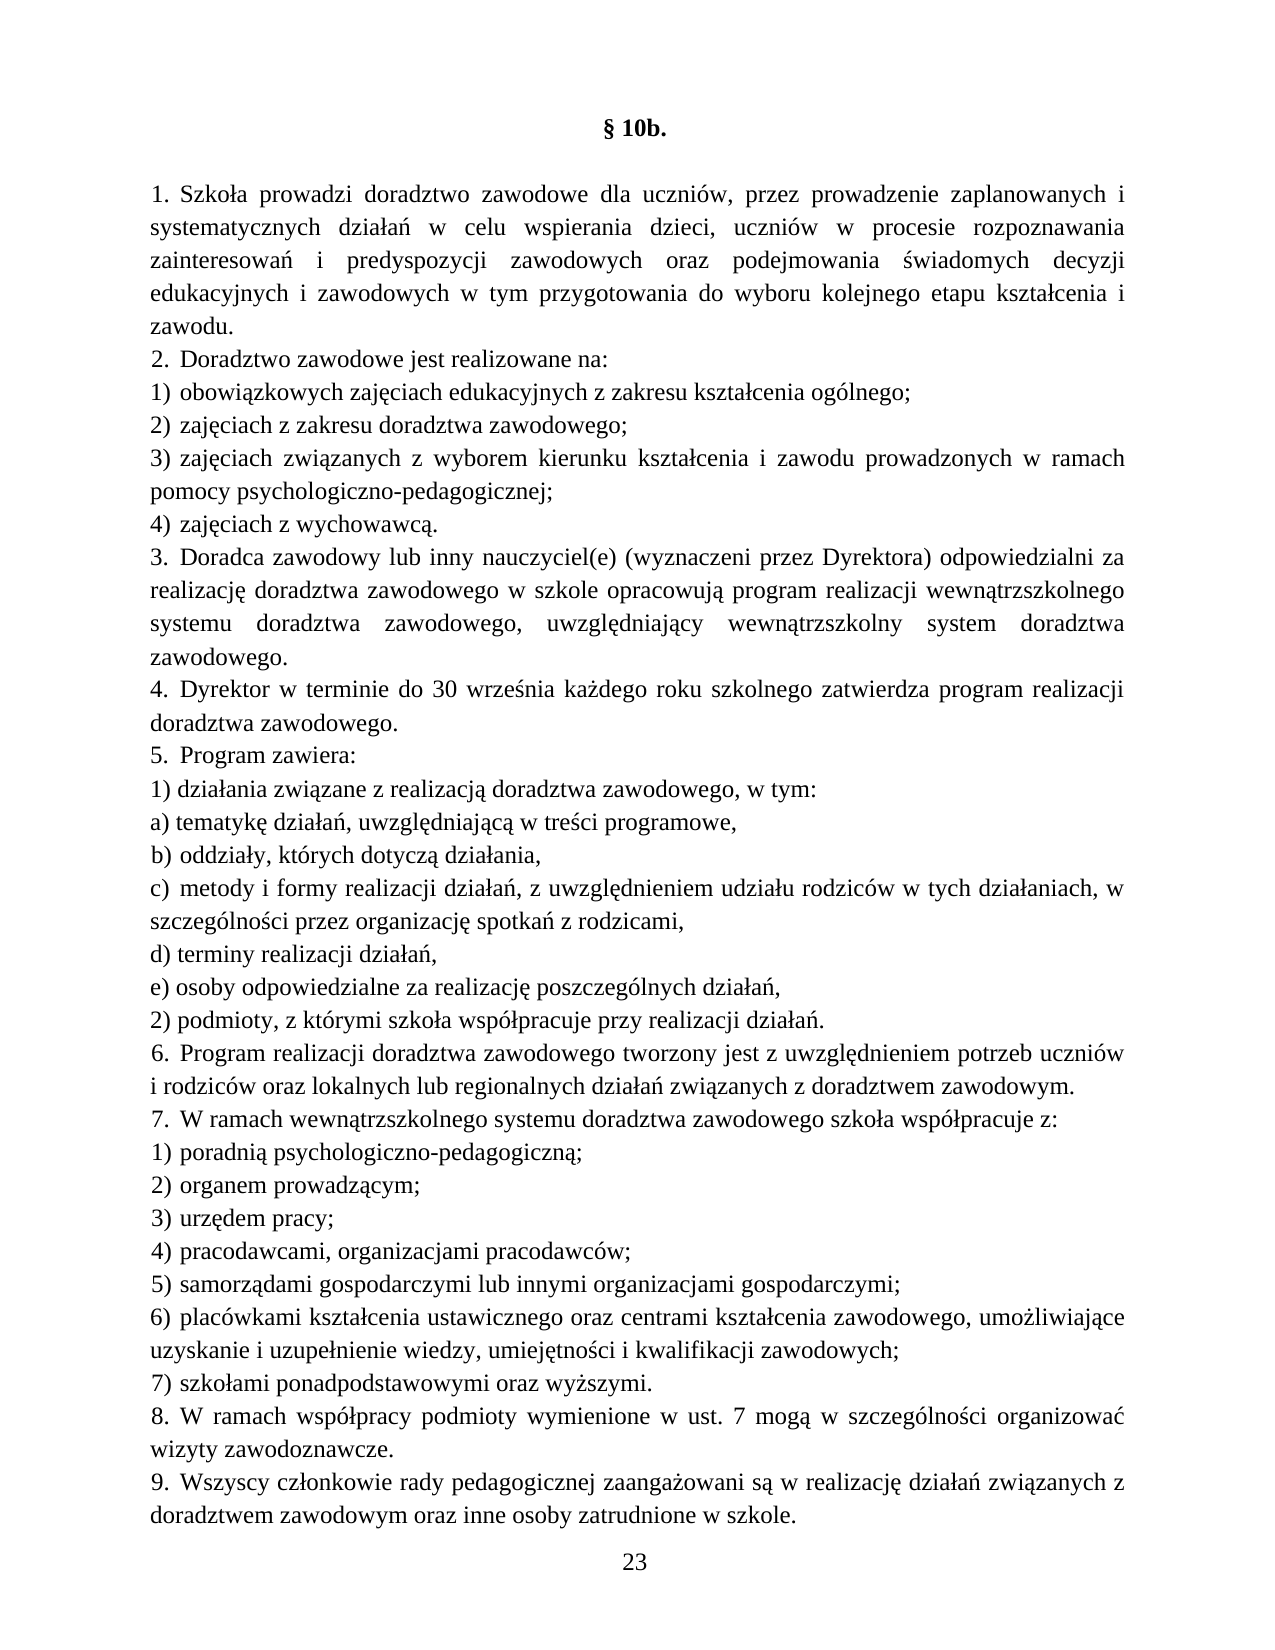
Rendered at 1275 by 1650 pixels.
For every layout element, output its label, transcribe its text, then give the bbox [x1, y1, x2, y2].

list metody i formy realizacji działań, z uwzględnieniem udziału rodziców w tych działaniach, w szczególności przez organizację spotkań z rodzicami, [150, 873, 1126, 934]
text a) tematykę działań, uwzględniającą w treści programowe, [150, 807, 1126, 835]
text d) terminy realizacji działań, [150, 939, 1126, 967]
list Program realizacji doradztwa zawodowego tworzony jest z uwzględnieniem potrzeb uczniów i rodziców oraz lokalnych lub regionalnych działań związanych z doradztwem zawodowym. [150, 1038, 1126, 1099]
list organem prowadzącym; [150, 1170, 1126, 1199]
list W ramach wewnątrzszkolnego systemu doradztwa zawodowego szkoła współpracuje z: [150, 1104, 1126, 1133]
list W ramach współpracy podmioty wymienione w ust. 7 mogą w szczególności organizować wizyty zawodoznawcze. [150, 1401, 1126, 1463]
list Doradca zawodowy lub inny nauczyciel(e) (wyznaczeni przez Dyrektora) odpowiedzialni za realizację doradztwa zawodowego w szkole opracowują program realizacji wewnątrzszkolnego systemu doradztwa zawodowego, uwzględniający wewnątrzszkolny system doradztwa zawodowego. [150, 542, 1126, 670]
list pracodawcami, organizacjami pracodawców; [150, 1236, 1126, 1265]
list Wszyscy członkowie rady pedagogicznej zaangażowani są w realizację działań związanych z doradztwem zawodowym oraz inne osoby zatrudnione w szkole. [150, 1467, 1126, 1529]
list samorządami gospodarczymi lub innymi organizacjami gospodarczymi; [150, 1269, 1126, 1298]
text e) osoby odpowiedzialne za realizację poszczególnych działań, [150, 972, 1126, 1001]
text 1) działania związane z realizacją doradztwa zawodowego, w tym: [150, 774, 1126, 802]
list Szkoła prowadzi doradztwo zawodowe dla uczniów, przez prowadzenie zaplanowanych i systematycznych działań w celu wspierania dzieci, uczniów w procesie rozpoznawania zainteresowań i predyspozycji zawodowych oraz podejmowania świadomych decyzji edukacyjnych i zawodowych w tym przygotowania do wyboru kolejnego etapu kształcenia i zawodu. [150, 179, 1126, 340]
list zajęciach z wychowawcą. [150, 509, 1126, 538]
list szkołami ponadpodstawowymi oraz wyższymi. [150, 1368, 1126, 1397]
list Program zawiera: [150, 741, 1126, 769]
list obowiązkowych zajęciach edukacyjnych z zakresu kształcenia ogólnego; [150, 377, 1126, 406]
list zajęciach związanych z wyborem kierunku kształcenia i zawodu prowadzonych w ramach pomocy psychologiczno-pedagogicznej; [150, 443, 1126, 505]
list oddziały, których dotyczą działania, [150, 840, 1126, 868]
text § 10b. [150, 113, 1126, 142]
list Doradztwo zawodowe jest realizowane na: [150, 344, 1126, 373]
list zajęciach z zakresu doradztwa zawodowego; [150, 410, 1126, 439]
list Dyrektor w terminie do 30 września każdego roku szkolnego zatwierdza program realizacji doradztwa zawodowego. [150, 674, 1126, 736]
list urzędem pracy; [150, 1203, 1126, 1232]
list placówkami kształcenia ustawicznego oraz centrami kształcenia zawodowego, umożliwiające uzyskanie i uzupełnienie wiedzy, umiejętności i kwalifikacji zawodowych; [150, 1302, 1126, 1364]
text 2) podmioty, z którymi szkoła współpracuje przy realizacji działań. [150, 1005, 1126, 1033]
list poradnią psychologiczno-pedagogiczną; [150, 1137, 1126, 1166]
